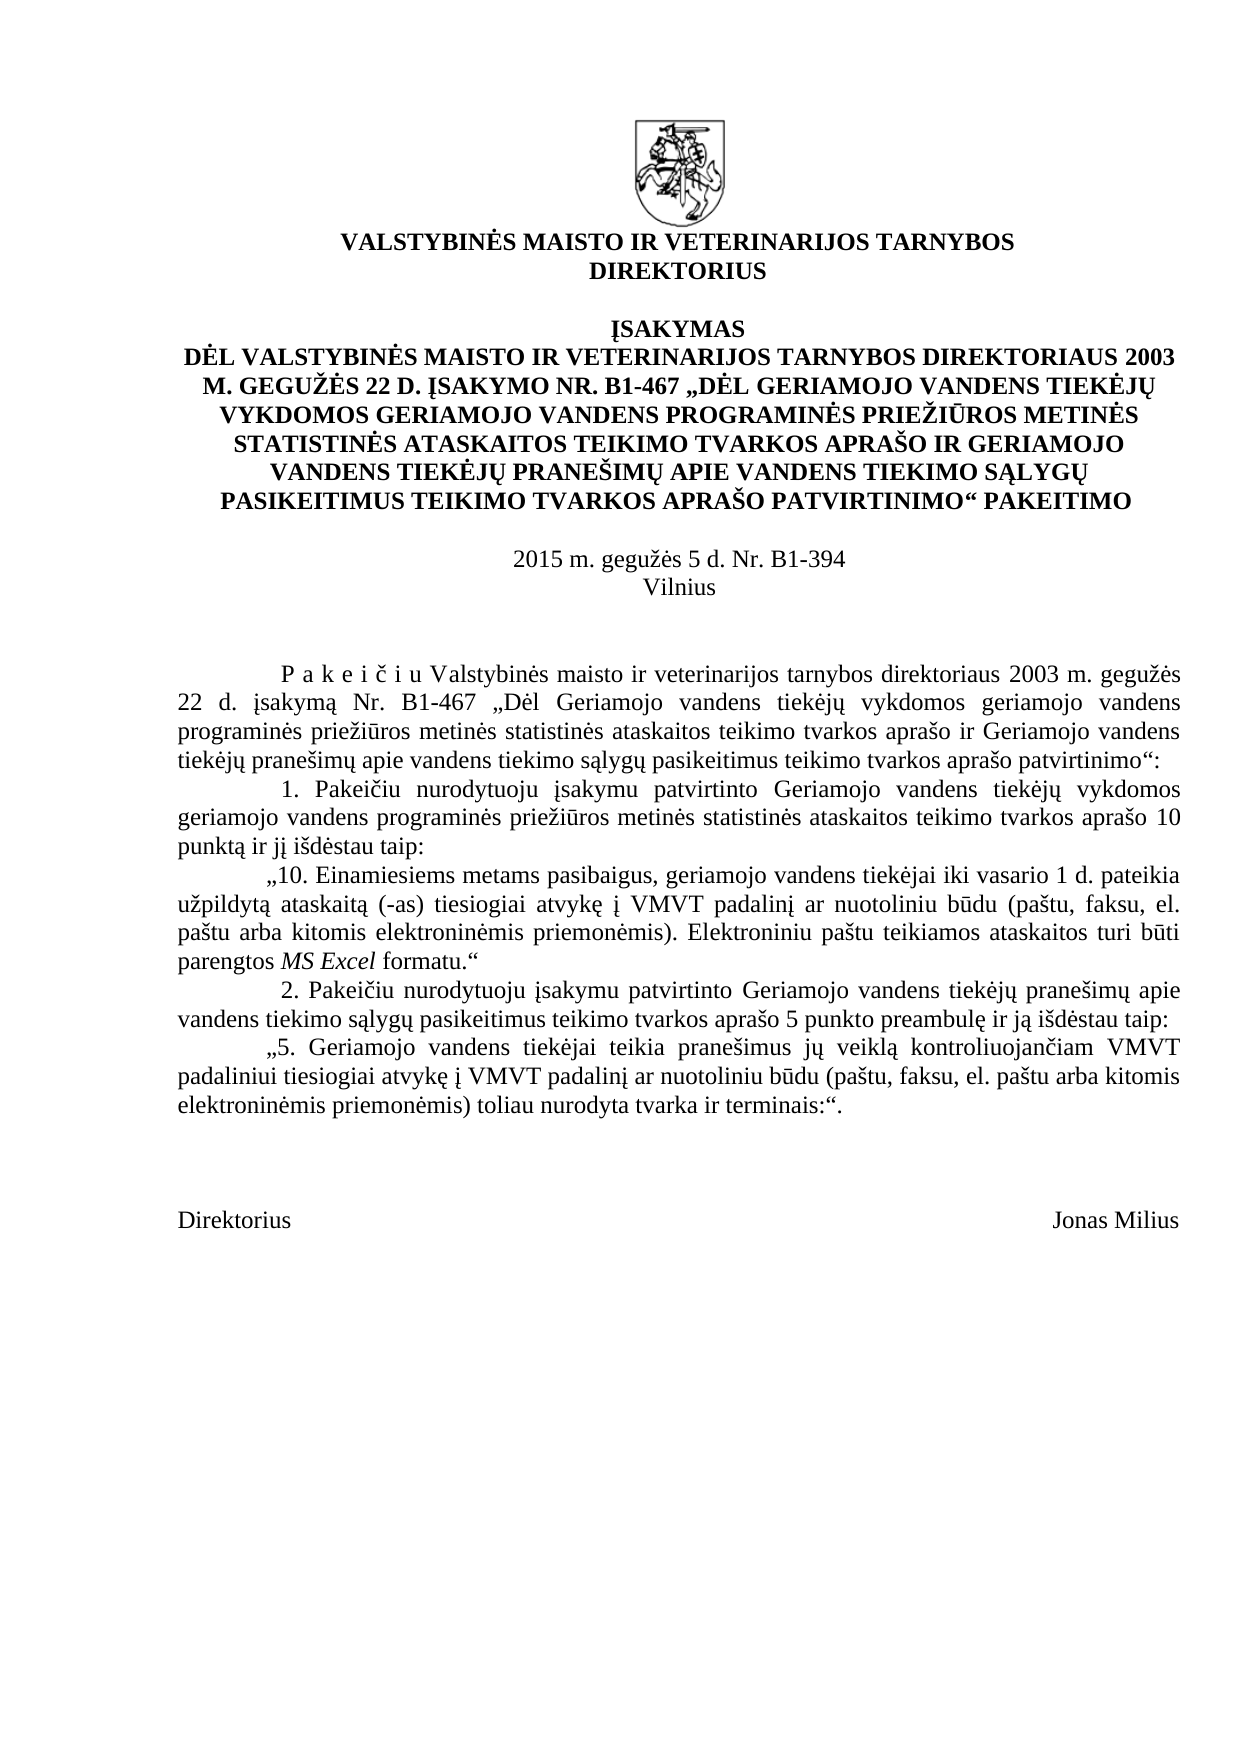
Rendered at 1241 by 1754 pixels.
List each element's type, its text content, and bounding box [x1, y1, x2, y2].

text „5. Geriamojo vandens tiekėjai teikia pranešimus jų veiklą kontroliuojančiam VMVT padaliniui tiesiogiai atvykę į VMVT padalinį ar nuotoliniu būdu (paštu, faksu, el. paštu arba kitomis elektroninėmis priemonėmis) toliau nurodyta tvarka ir terminais:“. [177, 1032, 1181, 1119]
text 2. Pakeičiu nurodytuoju įsakymu patvirtinto Geriamojo vandens tiekėjų pranešimų apie vandens tiekimo sąlygų pasikeitimus teikimo tvarkos aprašo 5 punkto preambulę ir ją išdėstau taip: [177, 975, 1181, 1032]
text DĖL VALSTYBINĖS MAISTO IR VETERINARIJOS TARNYBOS DIREKTORIAUS 2003 M. GEGUŽĖS 22 D. ĮSAKYMO NR. B1-467 „DĖL GERIAMOJO VANDENS TIEKĖJŲ VYKDOMOS GERIAMOJO VANDENS PROGRAMINĖS PRIEŽIŪROS METINĖS STATISTINĖS ATASKAITOS TEIKIMO TVARKOS APRAŠO IR GERIAMOJO VANDENS TIEKĖJŲ PRANEŠIMŲ APIE VANDENS TIEKIMO SĄLYGŲ PASIKEITIMUS TEIKIMO TVARKOS APRAŠO PATVIRTINIMO“ PAKEITIMO [177, 342, 1181, 515]
text ĮSAKYMAS [177, 314, 1178, 342]
text 1. Pakeičiu nurodytuoju įsakymu patvirtinto Geriamojo vandens tiekėjų vykdomos geriamojo vandens programinės priežiūros metinės statistinės ataskaitos teikimo tvarkos aprašo 10 punktą ir jį išdėstau taip: [177, 774, 1181, 860]
text DIREKTORIUS [177, 256, 1178, 285]
text VALSTYBINĖS MAISTO IR VETERINARIJOS TARNYBOS [177, 227, 1178, 256]
text Direktorius Jonas Milius [177, 1205, 1181, 1234]
text Vilnius [177, 572, 1181, 601]
text „10. Einamiesiems metams pasibaigus, geriamojo vandens tiekėjai iki vasario 1 d. pateikia užpildytą ataskaitą (-as) tiesiogiai atvykę į VMVT padalinį ar nuotoliniu būdu (paštu, faksu, el. paštu arba kitomis elektroninėmis priemonėmis). Elektroniniu paštu teikiamos ataskaitos turi būti parengtos MS Excel formatu.“ [177, 860, 1181, 975]
text 2015 m. gegužės 5 d. Nr. B1-394 [177, 544, 1181, 572]
text P a k e i č i u Valstybinės maisto ir veterinarijos tarnybos direktoriaus 2003 m. gegužės 22 d. įsakymą Nr. B1-467 „Dėl Geriamojo vandens tiekėjų vykdomos geriamojo vandens programinės priežiūros metinės statistinės ataskaitos teikimo tvarkos aprašo ir Geriamojo vandens tiekėjų pranešimų apie vandens tiekimo sąlygų pasikeitimus teikimo tvarkos aprašo patvirtinimo“: [177, 659, 1181, 774]
